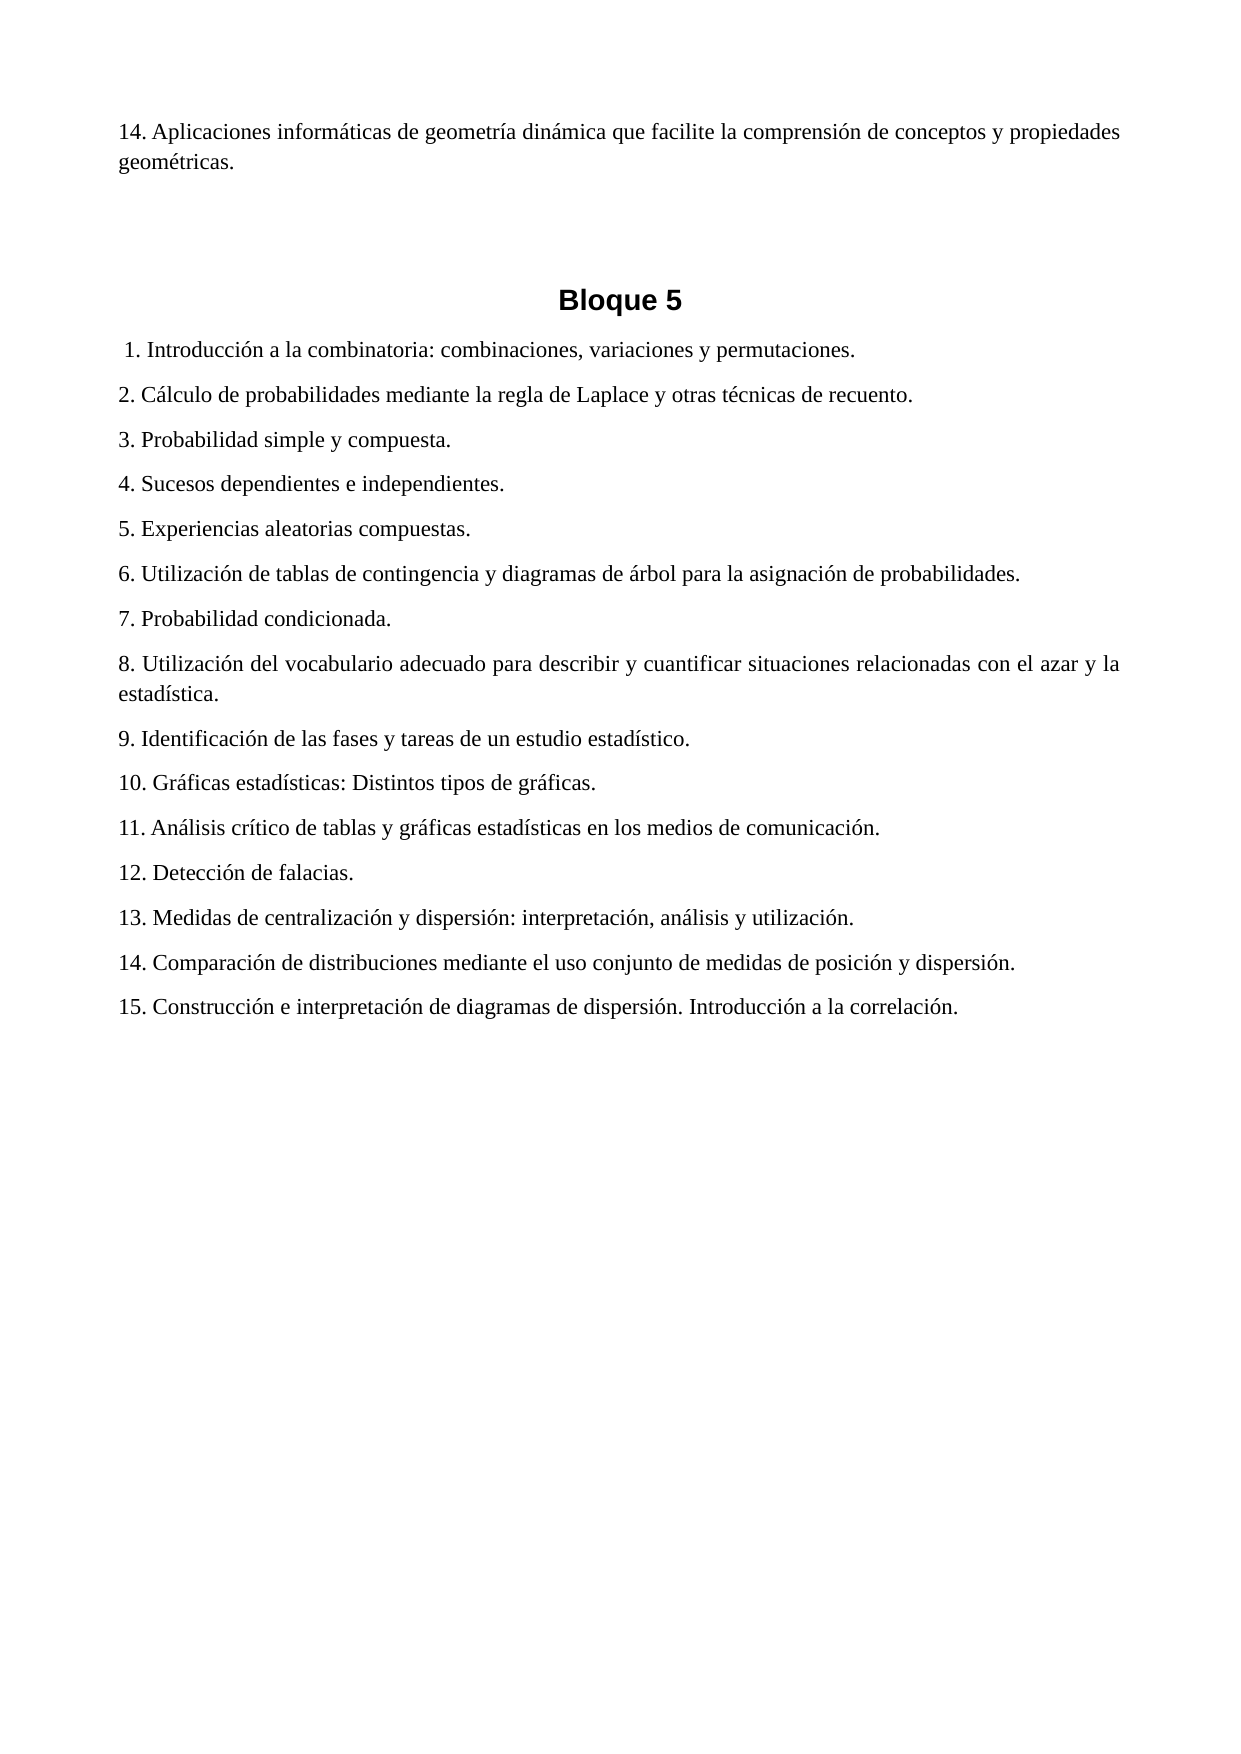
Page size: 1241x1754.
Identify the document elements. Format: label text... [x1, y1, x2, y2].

text 14. Comparación de distribuciones mediante el uso conjunto de medidas de posición y dispersión. [118, 948, 1122, 975]
text 12. Detección de falacias. [118, 859, 1122, 885]
text 9. Identificación de las fases y tareas de un estudio estadístico. [118, 724, 1122, 751]
text 8. Utilización del vocabulario adecuado para describir y cuantificar situaciones relacionadas con el azar y la estadística. [118, 649, 1122, 706]
text 1. Introducción a la combinatoria: combinaciones, variaciones y permutaciones. [118, 336, 1122, 362]
text 4. Sucesos dependientes e independientes. [118, 470, 1122, 497]
text 14. Aplicaciones informáticas de geometría dinámica que facilite la comprensión de conceptos y propiedades geométricas. [118, 118, 1122, 175]
text 11. Análisis crítico de tablas y gráficas estadísticas en los medios de comunicación. [118, 814, 1122, 841]
text 3. Probabilidad simple y compuesta. [118, 426, 1122, 452]
text 15. Construcción e interpretación de diagramas de dispersión. Introducción a la correlación. [118, 993, 1122, 1020]
text Bloque 5 [118, 283, 1122, 316]
text 13. Medidas de centralización y dispersión: interpretación, análisis y utilización. [118, 904, 1122, 930]
text 5. Experiencias aleatorias compuestas. [118, 515, 1122, 542]
text 10. Gráficas estadísticas: Distintos tipos de gráficas. [118, 769, 1122, 796]
text 6. Utilización de tablas de contingencia y diagramas de árbol para la asignación de probabilidades. [118, 560, 1122, 586]
text 7. Probabilidad condicionada. [118, 605, 1122, 631]
text 2. Cálculo de probabilidades mediante la regla de Laplace y otras técnicas de recuento. [118, 381, 1122, 407]
